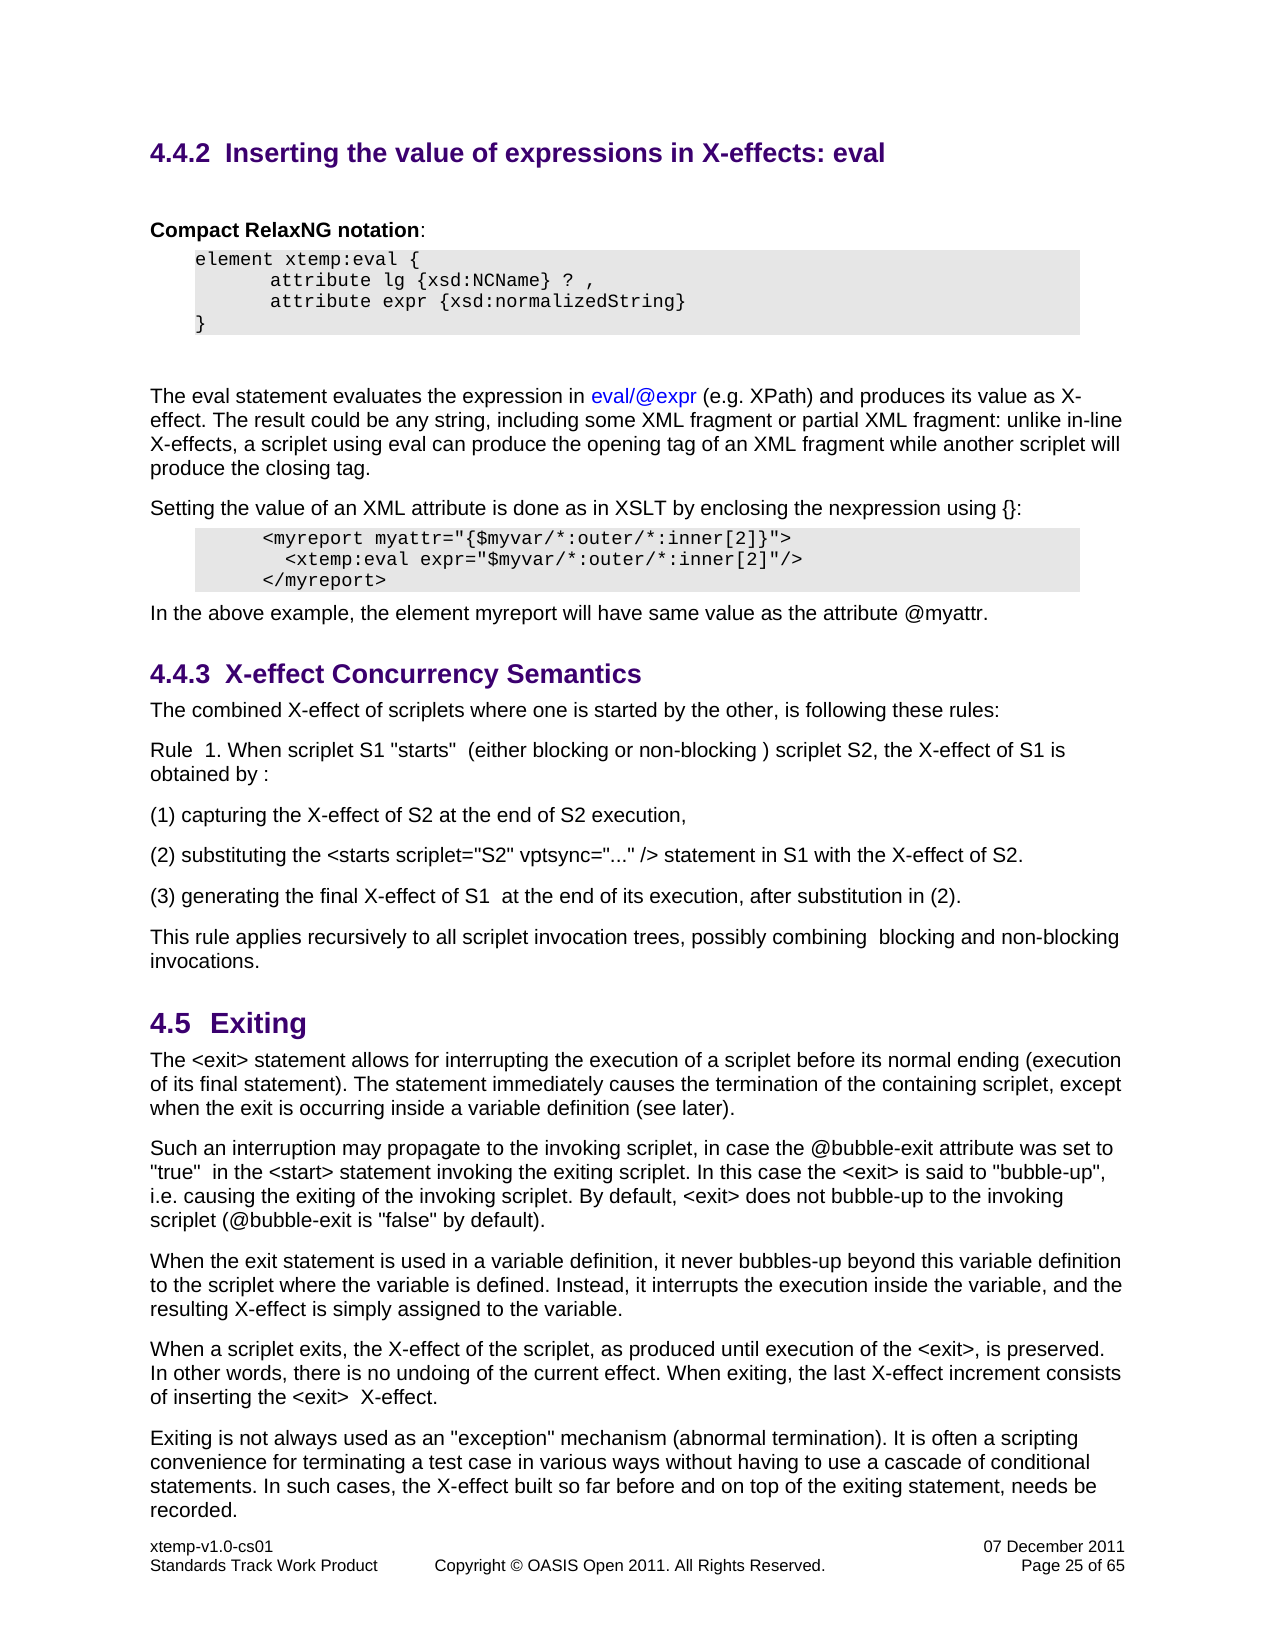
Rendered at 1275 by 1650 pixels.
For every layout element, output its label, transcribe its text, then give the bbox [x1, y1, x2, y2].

text element xtemp:eval { [195, 250, 1080, 271]
text attribute lg {xsd:NCName} ? , [195, 271, 1080, 292]
text Compact RelaxNG notation: [150, 217, 1125, 241]
text Exiting is not always used as an "exception" mechanism (abnormal termination). It is often a scripting convenience for terminating a test case in various ways without having to use a cascade of conditional statements. In such cases, the X-effect built so far before and on top of the exiting statement, needs be recorded. [150, 1426, 1125, 1522]
text The <exit> statement allows for interrupting the execution of a scriplet before its normal ending (execution of its final statement). The statement immediately causes the termination of the containing scriplet, except when the exit is occurring inside a variable definition (see later). [150, 1048, 1125, 1119]
text The combined X-effect of scriplets where one is started by the other, is following these rules: [150, 697, 1125, 721]
subtitle X-effect Concurrency Semantics [150, 658, 1125, 689]
text When a scriplet exits, the X-effect of the scriplet, as produced until execution of the <exit>, is preserved. In other words, there is no undoing of the current effect. When exiting, the last X-effect increment consists of inserting the <exit> X-effect. [150, 1337, 1125, 1409]
text In the above example, the element myreport will have same value as the attribute @myattr. [150, 601, 1125, 624]
text Setting the value of an XML attribute is done as in XSLT by enclosing the nexpression using {}: [150, 496, 1125, 520]
text (1) capturing the X-effect of S2 at the end of S2 execution, [150, 803, 1125, 827]
text Such an interruption may propagate to the invoking scriplet, in case the @bubble-exit attribute was set to "true" in the <start> statement invoking the exiting scriplet. In this case the <exit> is said to "bubble-up", i.e. causing the exiting of the invoking scriplet. By default, <exit> does not bubble-up to the invoking scriplet (@bubble-exit is "false" by default). [150, 1136, 1125, 1232]
text The eval statement evaluates the expression in eval/@expr (e.g. XPath) and produces its value as X-effect. The result could be any string, including some XML fragment or partial XML fragment: unlike in-line X-effects, a scriplet using eval can produce the opening tag of an XML fragment while another scriplet will produce the closing tag. [150, 384, 1125, 479]
text </myreport> [195, 571, 1080, 592]
text (2) substituting the <starts scriplet="S2" vptsync="..." /> statement in S1 with the X-effect of S2. [150, 843, 1125, 867]
text Rule 1. When scriplet S1 "starts" (either blocking or non-blocking ) scriplet S2, the X-effect of S1 is obtained by : [150, 738, 1125, 786]
text } [195, 313, 1080, 335]
subtitle Inserting the value of expressions in X-effects: eval [150, 137, 1125, 168]
text <xtemp:eval expr="$myvar/*:outer/*:inner[2]"/> [195, 550, 1080, 571]
text This rule applies recursively to all scriplet invocation trees, possibly combining blocking and non-blocking invocations. [150, 924, 1125, 972]
text <myreport myattr="{$myvar/*:outer/*:inner[2]}"> [195, 528, 1080, 550]
subtitle Exiting [150, 1006, 1125, 1039]
text (3) generating the final X-effect of S1 at the end of its execution, after substitution in (2). [150, 884, 1125, 908]
text attribute expr {xsd:normalizedString} [195, 292, 1080, 313]
text When the exit statement is used in a variable definition, it never bubbles-up beyond this variable definition to the scriplet where the variable is defined. Instead, it interrupts the execution inside the variable, and the resulting X-effect is simply assigned to the variable. [150, 1249, 1125, 1321]
